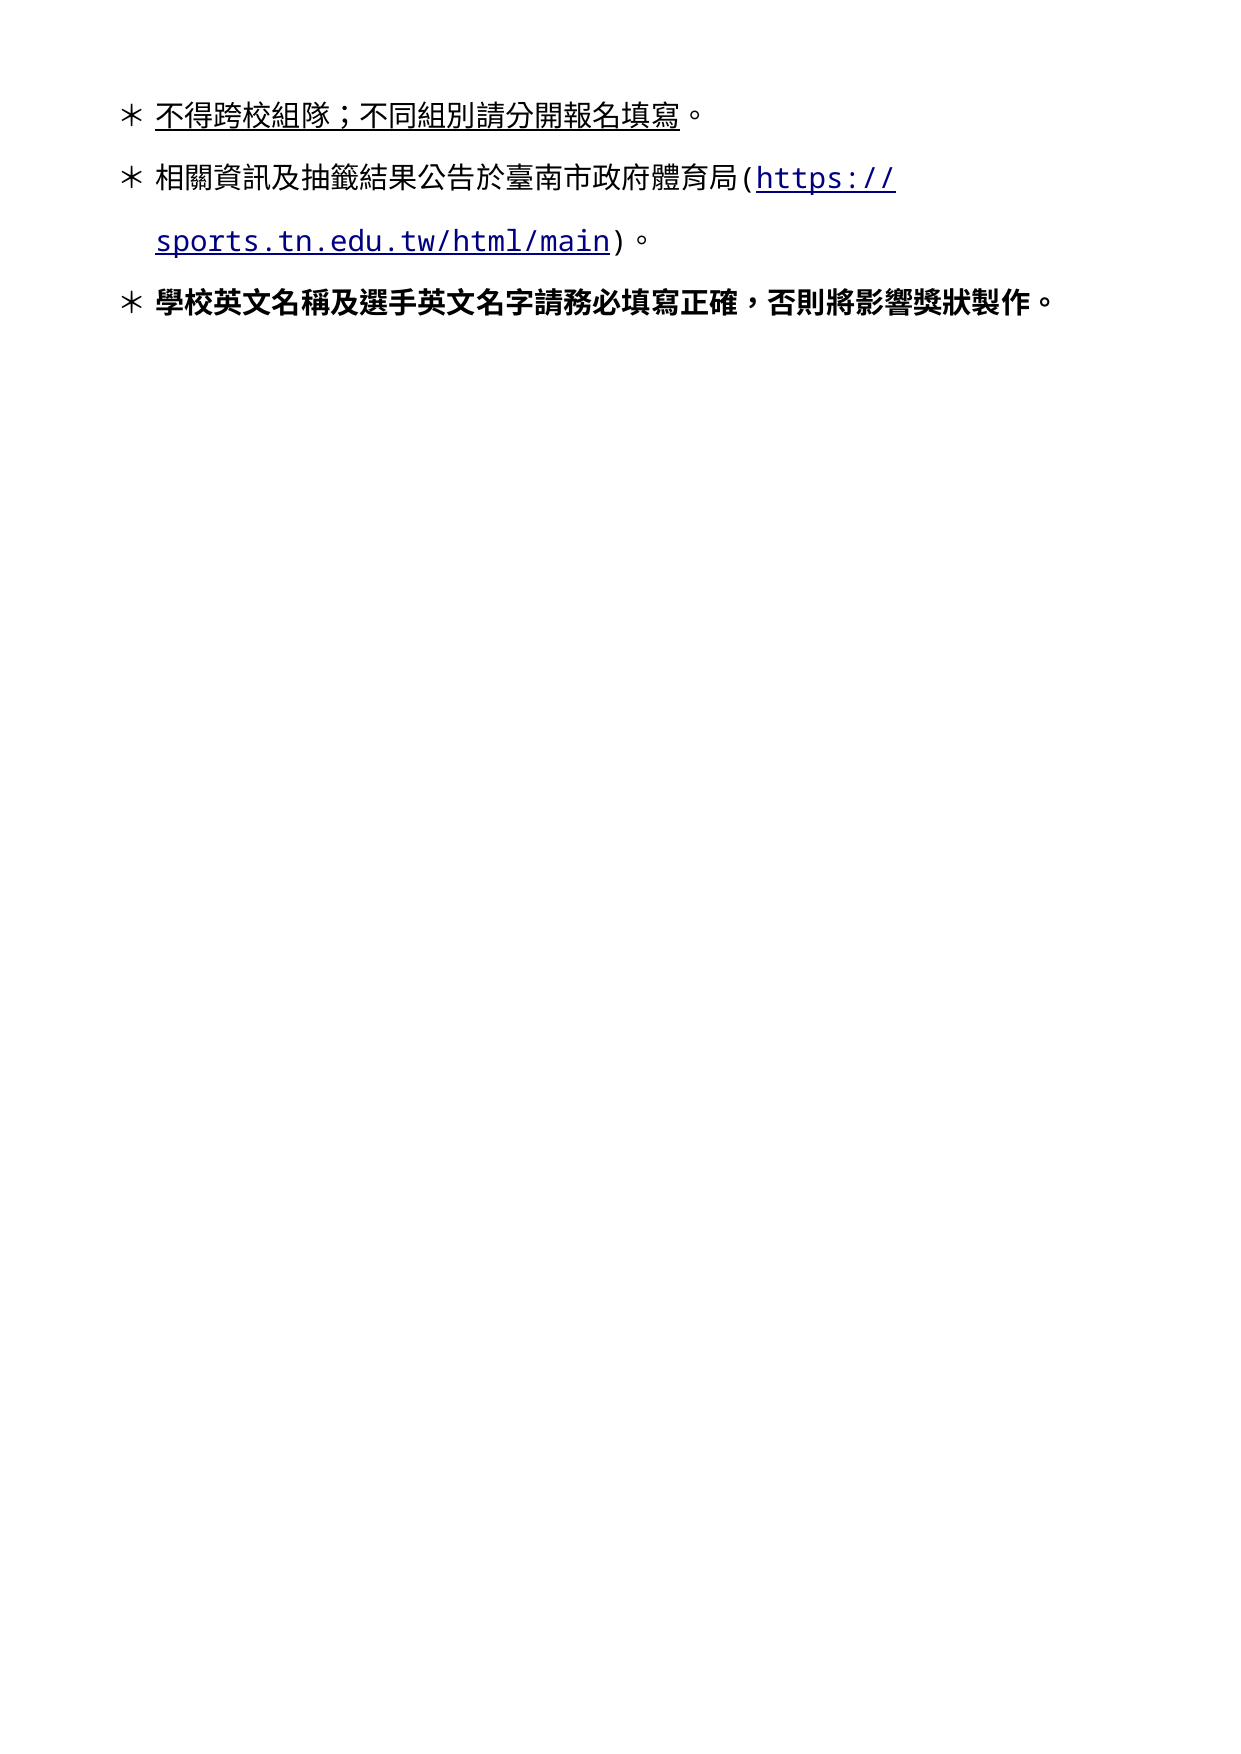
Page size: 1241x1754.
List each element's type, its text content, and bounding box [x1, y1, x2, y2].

list 相關資訊及抽籤結果公告於臺南市政府體育局(https://sports.tn.edu.tw/html/main)。 [117, 134, 1181, 259]
list 學校英文名稱及選手英文名字請務必填寫正確，否則將影響獎狀製作。 [117, 259, 1181, 322]
list 不得跨校組隊；不同組別請分開報名填寫。 [117, 72, 1181, 134]
